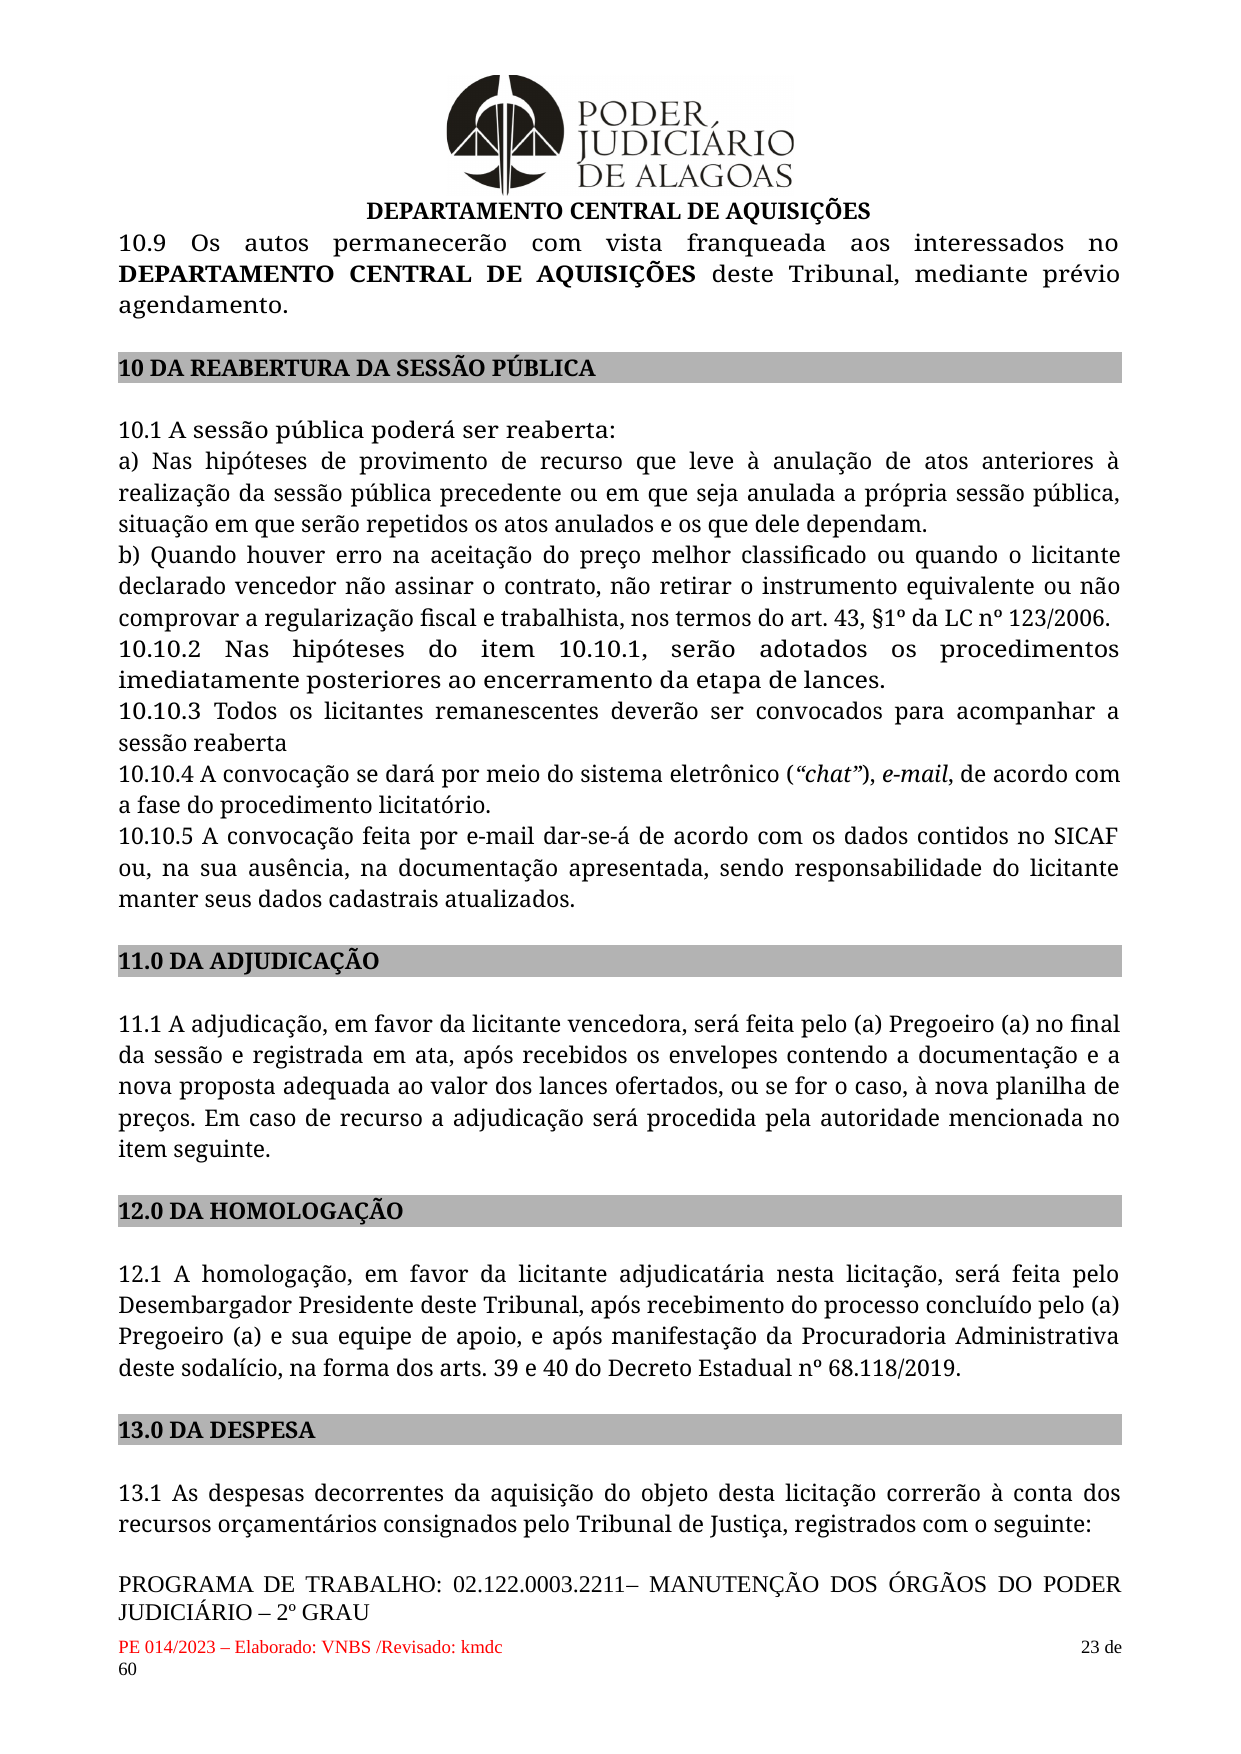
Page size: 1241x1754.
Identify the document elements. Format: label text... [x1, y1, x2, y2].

text 11.0 DA ADJUDICAÇÃO [118, 945, 1122, 977]
text 10.10.5 A convocação feita por e-mail dar-se-á de acordo com os dados contidos no SICAF ou, na sua ausência, na documentação apresentada, sendo responsabilidade do licitante manter seus dados cadastrais atualizados. [118, 820, 1121, 914]
text a) Nas hipóteses de provimento de recurso que leve à anulação de atos anteriores à realização da sessão pública precedente ou em que seja anulada a própria sessão pública, situação em que serão repetidos os atos anulados e os que dele dependam. [118, 445, 1122, 539]
text 11.1 A adjudicação, em favor da licitante vencedora, será feita pelo (a) Pregoeiro (a) no final da sessão e registrada em ata, após recebidos os envelopes contendo a documentação e a nova proposta adequada ao valor dos lances ofertados, ou se for o caso, à nova planilha de preços. Em caso de recurso a adjudicação será procedida pela autoridade mencionada no item seguinte. [118, 1008, 1122, 1164]
text 10 DA REABERTURA DA SESSÃO PÚBLICA [118, 352, 1122, 383]
text 13.1 As despesas decorrentes da aquisição do objeto desta licitação correrão à conta dos recursos orçamentários consignados pelo Tribunal de Justiça, registrados com o seguinte: [118, 1477, 1122, 1539]
text 10.1 A sessão pública poderá ser reaberta: [118, 414, 1121, 445]
text 12.1 A homologação, em favor da licitante adjudicatária nesta licitação, será feita pelo Desembargador Presidente deste Tribunal, após recebimento do processo concluído pelo (a) Pregoeiro (a) e sua equipe de apoio, e após manifestação da Procuradoria Administrativa deste sodalício, na forma dos arts. 39 e 40 do Decreto Estadual nº 68.118/2019. [118, 1258, 1121, 1383]
text 12.0 DA HOMOLOGAÇÃO [118, 1195, 1122, 1227]
text 13.0 DA DESPESA [118, 1414, 1122, 1445]
picture [446, 75, 794, 196]
text 10.10.3 Todos os licitantes remanescentes deverão ser convocados para acompanhar a sessão reaberta [118, 695, 1121, 758]
text PROGRAMA DE TRABALHO: 02.122.0003.2211– MANUTENÇÃO DOS ÓRGÃOS DO PODER JUDICIÁRIO – 2º GRAU [118, 1570, 1122, 1626]
text 10.9 Os autos permanecerão com vista franqueada aos interessados no DEPARTAMENTO CENTRAL DE AQUISIÇÕES deste Tribunal, mediante prévio agendamento. [118, 227, 1121, 320]
text 10.10.2 Nas hipóteses do item 10.10.1, serão adotados os procedimentos imediatamente posteriores ao encerramento da etapa de lances. [118, 633, 1121, 695]
text 10.10.4 A convocação se dará por meio do sistema eletrônico (“chat”), e-mail, de acordo com a fase do procedimento licitatório. [118, 758, 1121, 820]
text b) Quando houver erro na aceitação do preço melhor classificado ou quando o licitante declarado vencedor não assinar o contrato, não retirar o instrumento equivalente ou não comprovar a regularização fiscal e trabalhista, nos termos do art. 43, §1º da LC nº 123/2006. [118, 539, 1122, 633]
